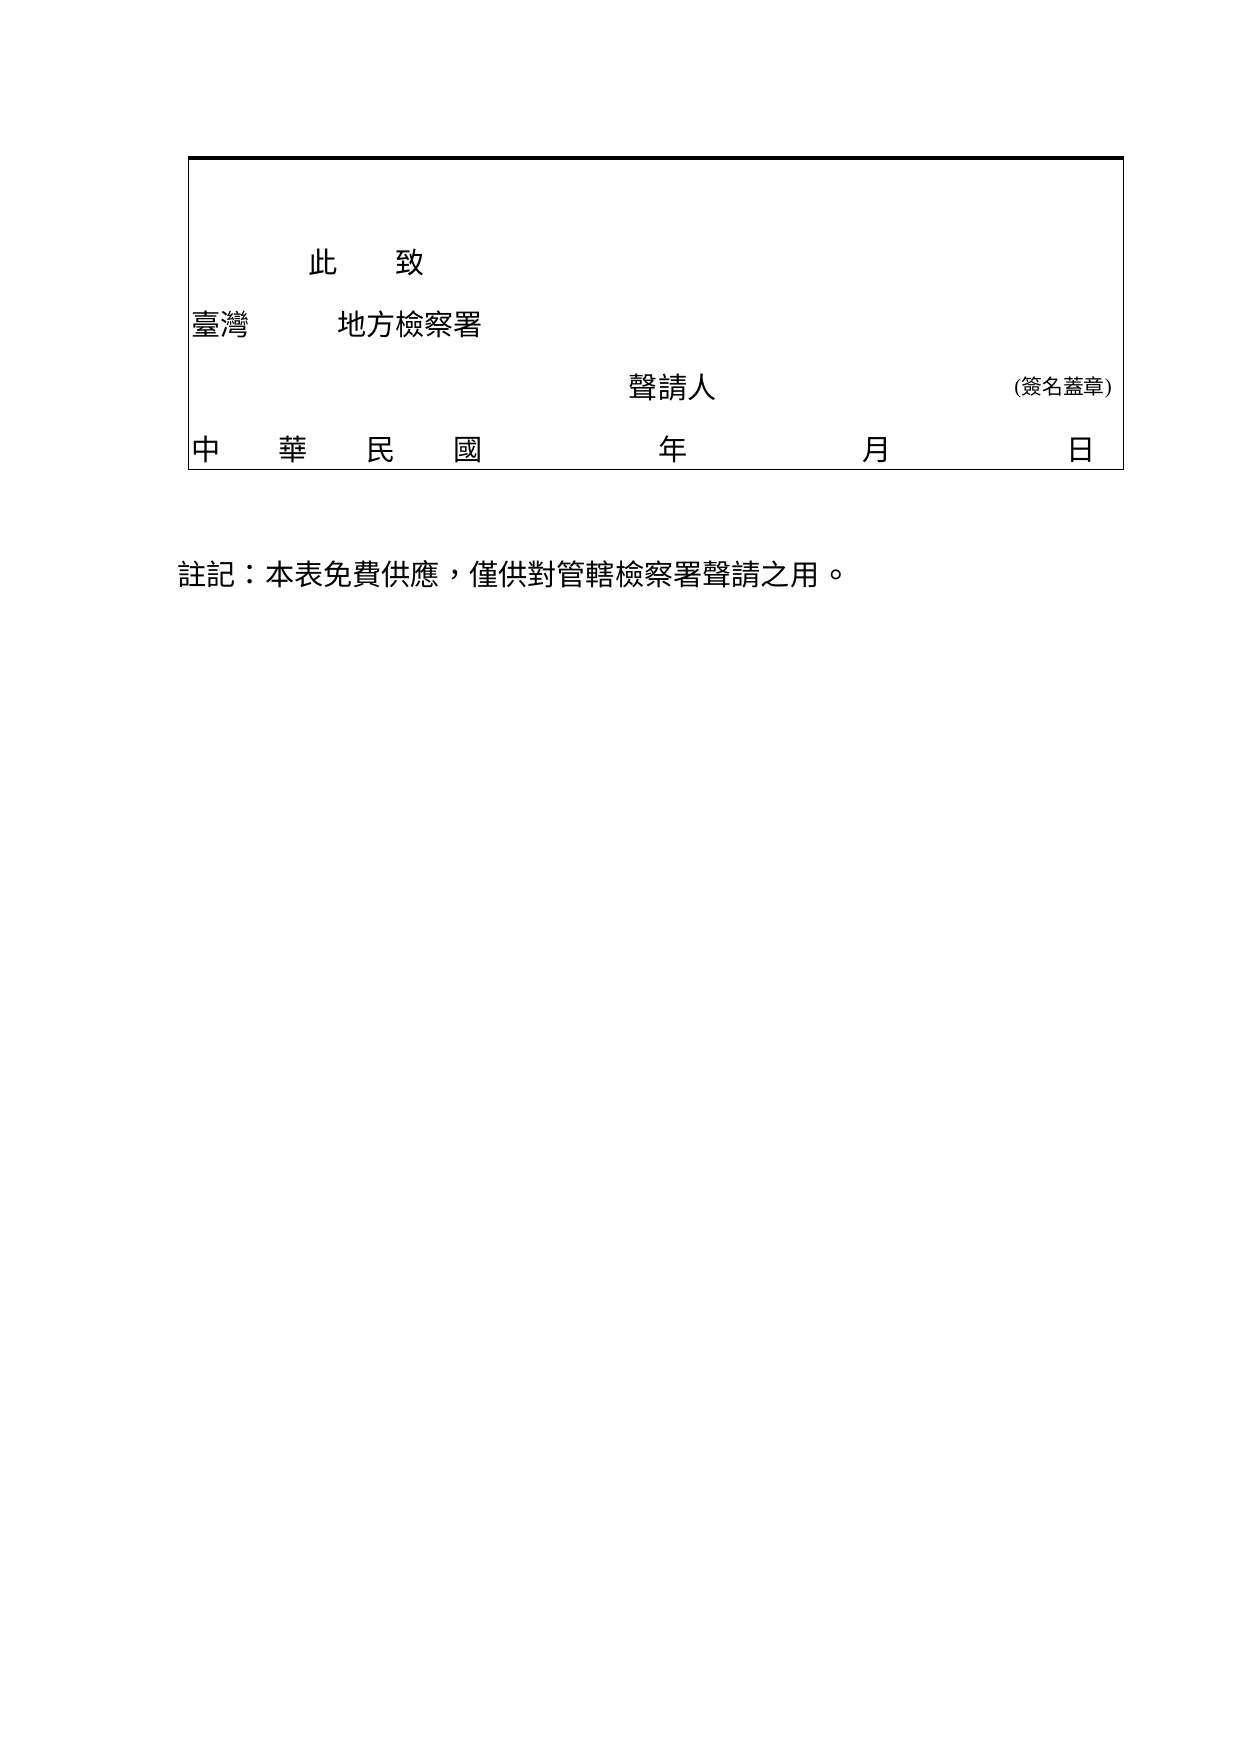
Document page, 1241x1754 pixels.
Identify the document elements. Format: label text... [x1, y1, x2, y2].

table_cell 此 致 臺灣 地方檢察署 聲請人 (簽名蓋章) 中 華 民 國 年 月 日 [189, 160, 1123, 469]
text 註記：本表免費供應，僅供對管轄檢察署聲請之用。 [177, 531, 1122, 594]
